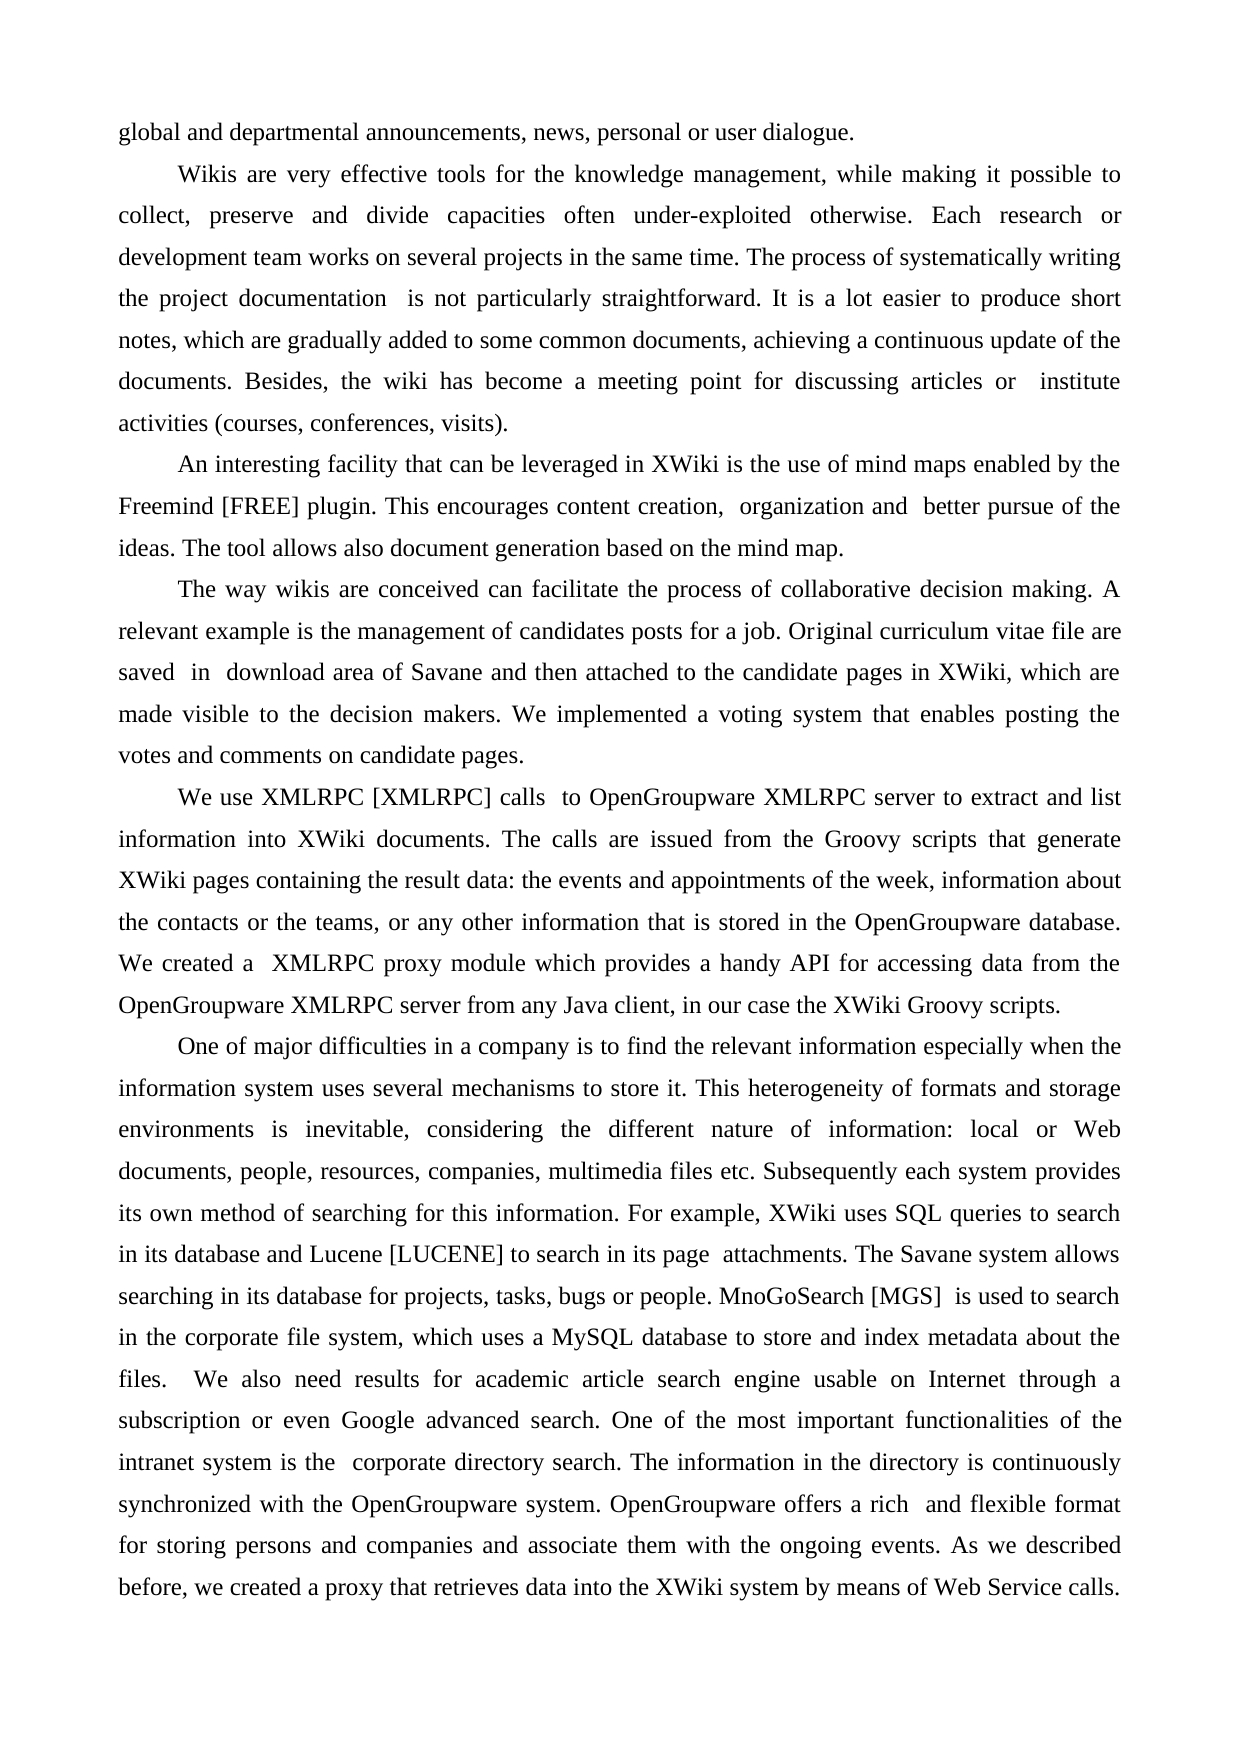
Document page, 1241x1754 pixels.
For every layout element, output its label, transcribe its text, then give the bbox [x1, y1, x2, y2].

text global and departmental announcements, news, personal or user dialogue. [118, 118, 1122, 146]
text An interesting facility that can be leveraged in XWiki is the use of mind maps enabled by the Freemind [FREE] plugin. This encourages content creation, organization and better pursue of the ideas. The tool allows also document generation based on the mind map. [118, 451, 1122, 561]
text Wikis are very effective tools for the knowledge management, while making it possible to collect, preserve and divide capacities often under-exploited otherwise. Each research or development team works on several projects in the same time. The process of systematically writing the project documentation is not particularly straightforward. It is a lot easier to produce short notes, which are gradually added to some common documents, achieving a continuous update of the documents. Besides, the wiki has become a meeting point for discussing articles or institute activities (courses, conferences, visits). [118, 160, 1122, 437]
text The way wikis are conceived can facilitate the process of collaborative decision making. A relevant example is the management of candidates posts for a job. Original curriculum vitae file are saved in download area of Savane and then attached to the candidate pages in XWiki, which are made visible to the decision makers. We implemented a voting system that enables posting the votes and comments on candidate pages. [118, 575, 1122, 769]
text One of major difficulties in a company is to find the relevant information especially when the information system uses several mechanisms to store it. This heterogeneity of formats and storage environments is inevitable, considering the different nature of information: local or Web documents, people, resources, companies, multimedia files etc. Subsequently each system provides its own method of searching for this information. For example, XWiki uses SQL queries to search in its database and Lucene [LUCENE] to search in its page attachments. The Savane system allows searching in its database for projects, tasks, bugs or people. MnoGoSearch [MGS] is used to search in the corporate file system, which uses a MySQL database to store and index metadata about the files. We also need results for academic article search engine usable on Internet through a subscription or even Google advanced search. One of the most important functionalities of the intranet system is the corporate directory search. The information in the directory is continuously synchronized with the OpenGroupware system. OpenGroupware offers a rich and flexible format for storing persons and companies and associate them with the ongoing events. As we described before, we created a proxy that retrieves data into the XWiki system by means of Web Service calls. [118, 1032, 1122, 1601]
text We use XMLRPC [XMLRPC] calls to OpenGroupware XMLRPC server to extract and list information into XWiki documents. The calls are issued from the Groovy scripts that generate XWiki pages containing the result data: the events and appointments of the week, information about the contacts or the teams, or any other information that is stored in the OpenGroupware database. We created a XMLRPC proxy module which provides a handy API for accessing data from the OpenGroupware XMLRPC server from any Java client, in our case the XWiki Groovy scripts. [118, 783, 1122, 1019]
